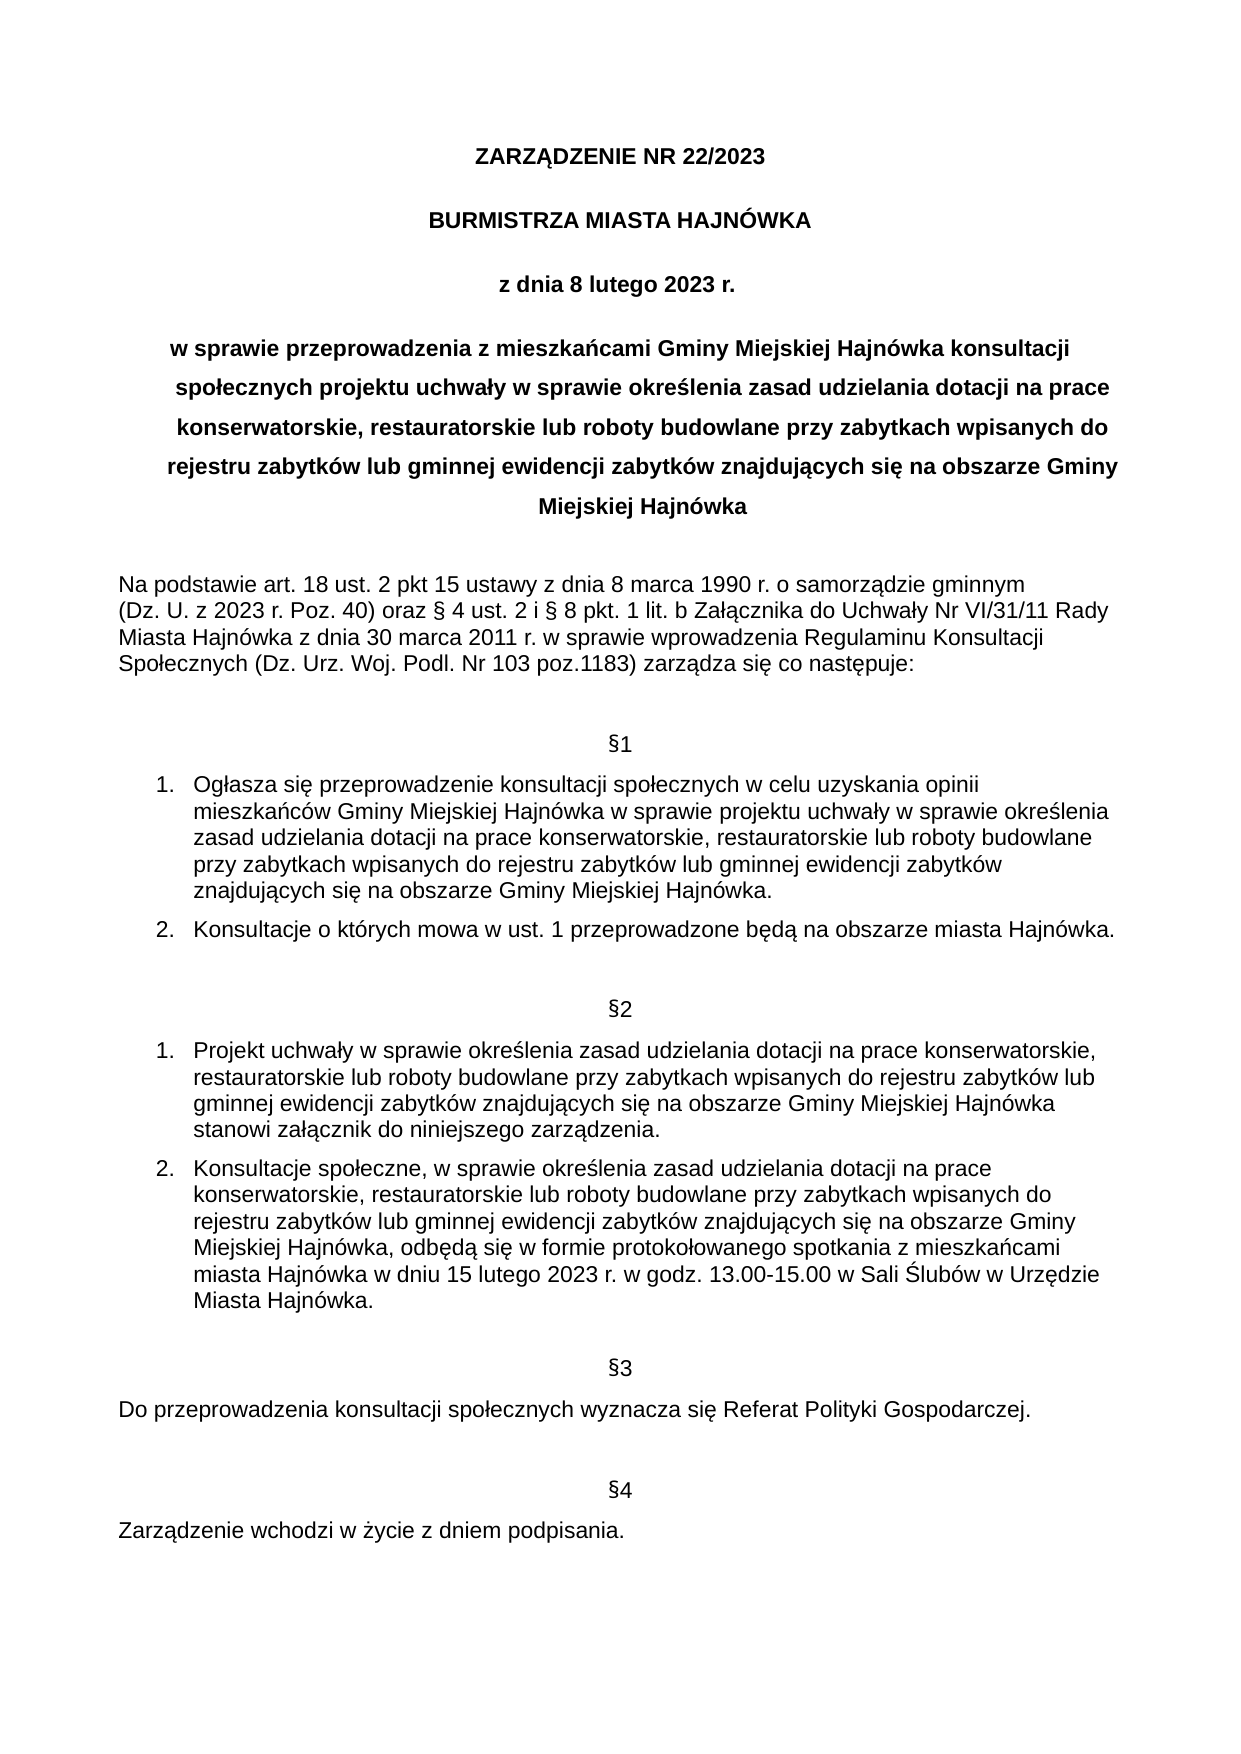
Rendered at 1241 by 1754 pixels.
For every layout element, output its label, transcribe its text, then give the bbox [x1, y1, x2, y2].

text §1 [118, 728, 1122, 759]
subtitle w sprawie przeprowadzenia z mieszkańcami Gminy Miejskiej Hajnówka konsultacji społecznych projektu uchwały w sprawie określenia zasad udzielania dotacji na prace konserwatorskie, restauratorskie lub roboty budowlane przy zabytkach wpisanych do rejestru zabytków lub gminnej ewidencji zabytków znajdujących się na obszarze Gminy Miejskiej Hajnówka [118, 335, 1122, 519]
text §2 [118, 993, 1122, 1025]
subtitle ZARZĄDZENIE NR 22/2023 [118, 143, 1122, 169]
list Ogłasza się przeprowadzenie konsultacji społecznych w celu uzyskania opinii mieszkańców Gminy Miejskiej Hajnówka w sprawie projektu uchwały w sprawie określenia zasad udzielania dotacji na prace konserwatorskie, restauratorskie lub roboty budowlane przy zabytkach wpisanych do rejestru zabytków lub gminnej ewidencji zabytków znajdujących się na obszarze Gminy Miejskiej Hajnówka. [156, 771, 1122, 903]
list Konsultacje o których mowa w ust. 1 przeprowadzone będą na obszarze miasta Hajnówka. [156, 916, 1122, 942]
subtitle z dnia 8 lutego 2023 r. [118, 271, 1122, 297]
subtitle BURMISTRZA MIASTA HAJNÓWKA [118, 207, 1122, 233]
list Konsultacje społeczne, w sprawie określenia zasad udzielania dotacji na prace konserwatorskie, restauratorskie lub roboty budowlane przy zabytkach wpisanych do rejestru zabytków lub gminnej ewidencji zabytków znajdujących się na obszarze Gminy Miejskiej Hajnówka, odbędą się w formie protokołowanego spotkania z mieszkańcami miasta Hajnówka w dniu 15 lutego 2023 r. w godz. 13.00-15.00 w Sali Ślubów w Urzędzie Miasta Hajnówka. [156, 1155, 1122, 1313]
list Projekt uchwały w sprawie określenia zasad udzielania dotacji na prace konserwatorskie, restauratorskie lub roboty budowlane przy zabytkach wpisanych do rejestru zabytków lub gminnej ewidencji zabytków znajdujących się na obszarze Gminy Miejskiej Hajnówka stanowi załącznik do niniejszego zarządzenia. [156, 1037, 1122, 1143]
text Na podstawie art. 18 ust. 2 pkt 15 ustawy z dnia 8 marca 1990 r. o samorządzie gminnym (Dz. U. z 2023 r. Poz. 40) oraz § 4 ust. 2 i § 8 pkt. 1 lit. b Załącznika do Uchwały Nr VI/31/11 Rady Miasta Hajnówka z dnia 30 marca 2011 r. w sprawie wprowadzenia Regulaminu Konsultacji Społecznych (Dz. Urz. Woj. Podl. Nr 103 poz.1183) zarządza się co następuje: [118, 571, 1122, 676]
text §4 [118, 1473, 1122, 1505]
text Do przeprowadzenia konsultacji społecznych wyznacza się Referat Polityki Gospodarczej. [118, 1396, 1122, 1422]
text Zarządzenie wchodzi w życie z dniem podpisania. [118, 1517, 1122, 1544]
text §3 [118, 1352, 1122, 1383]
